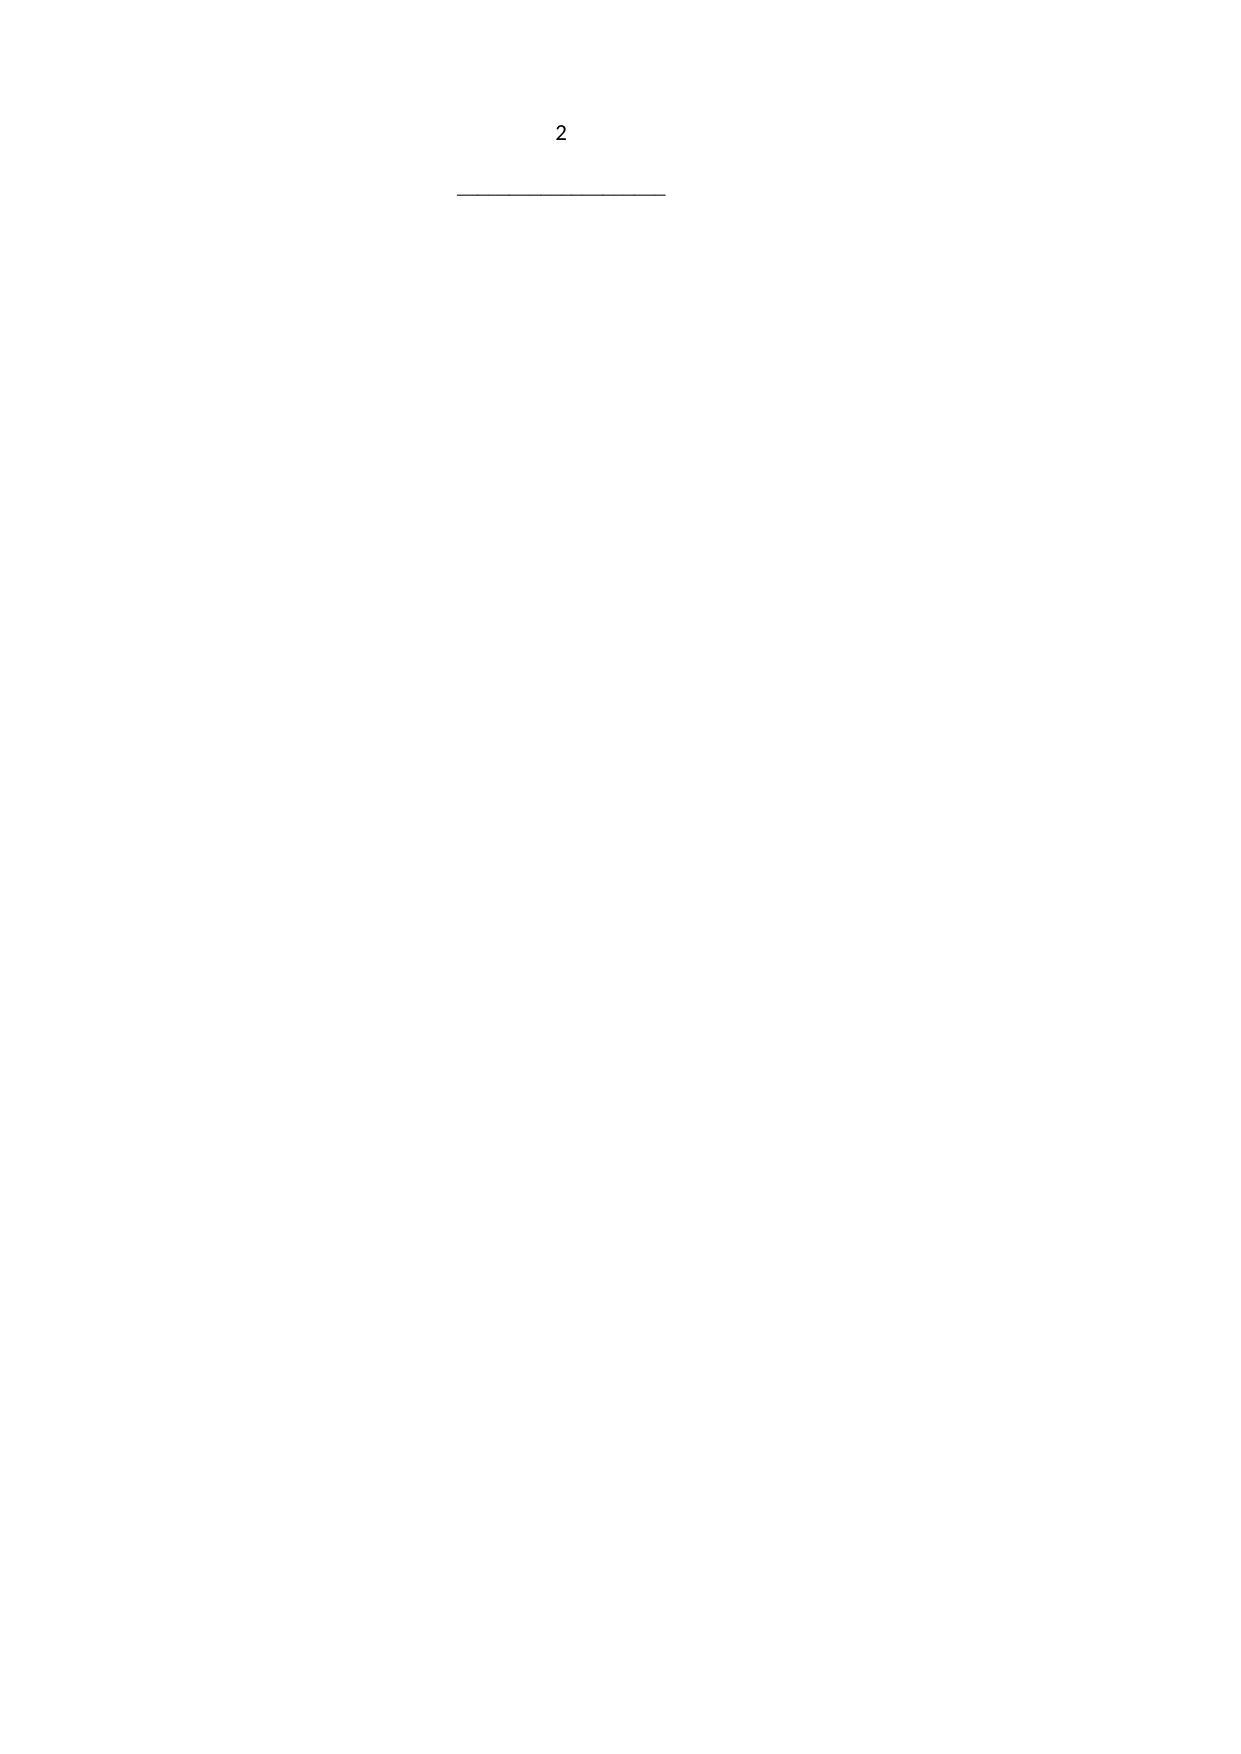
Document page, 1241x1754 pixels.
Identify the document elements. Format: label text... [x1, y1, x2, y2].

text ____________________ [59, 174, 1063, 198]
